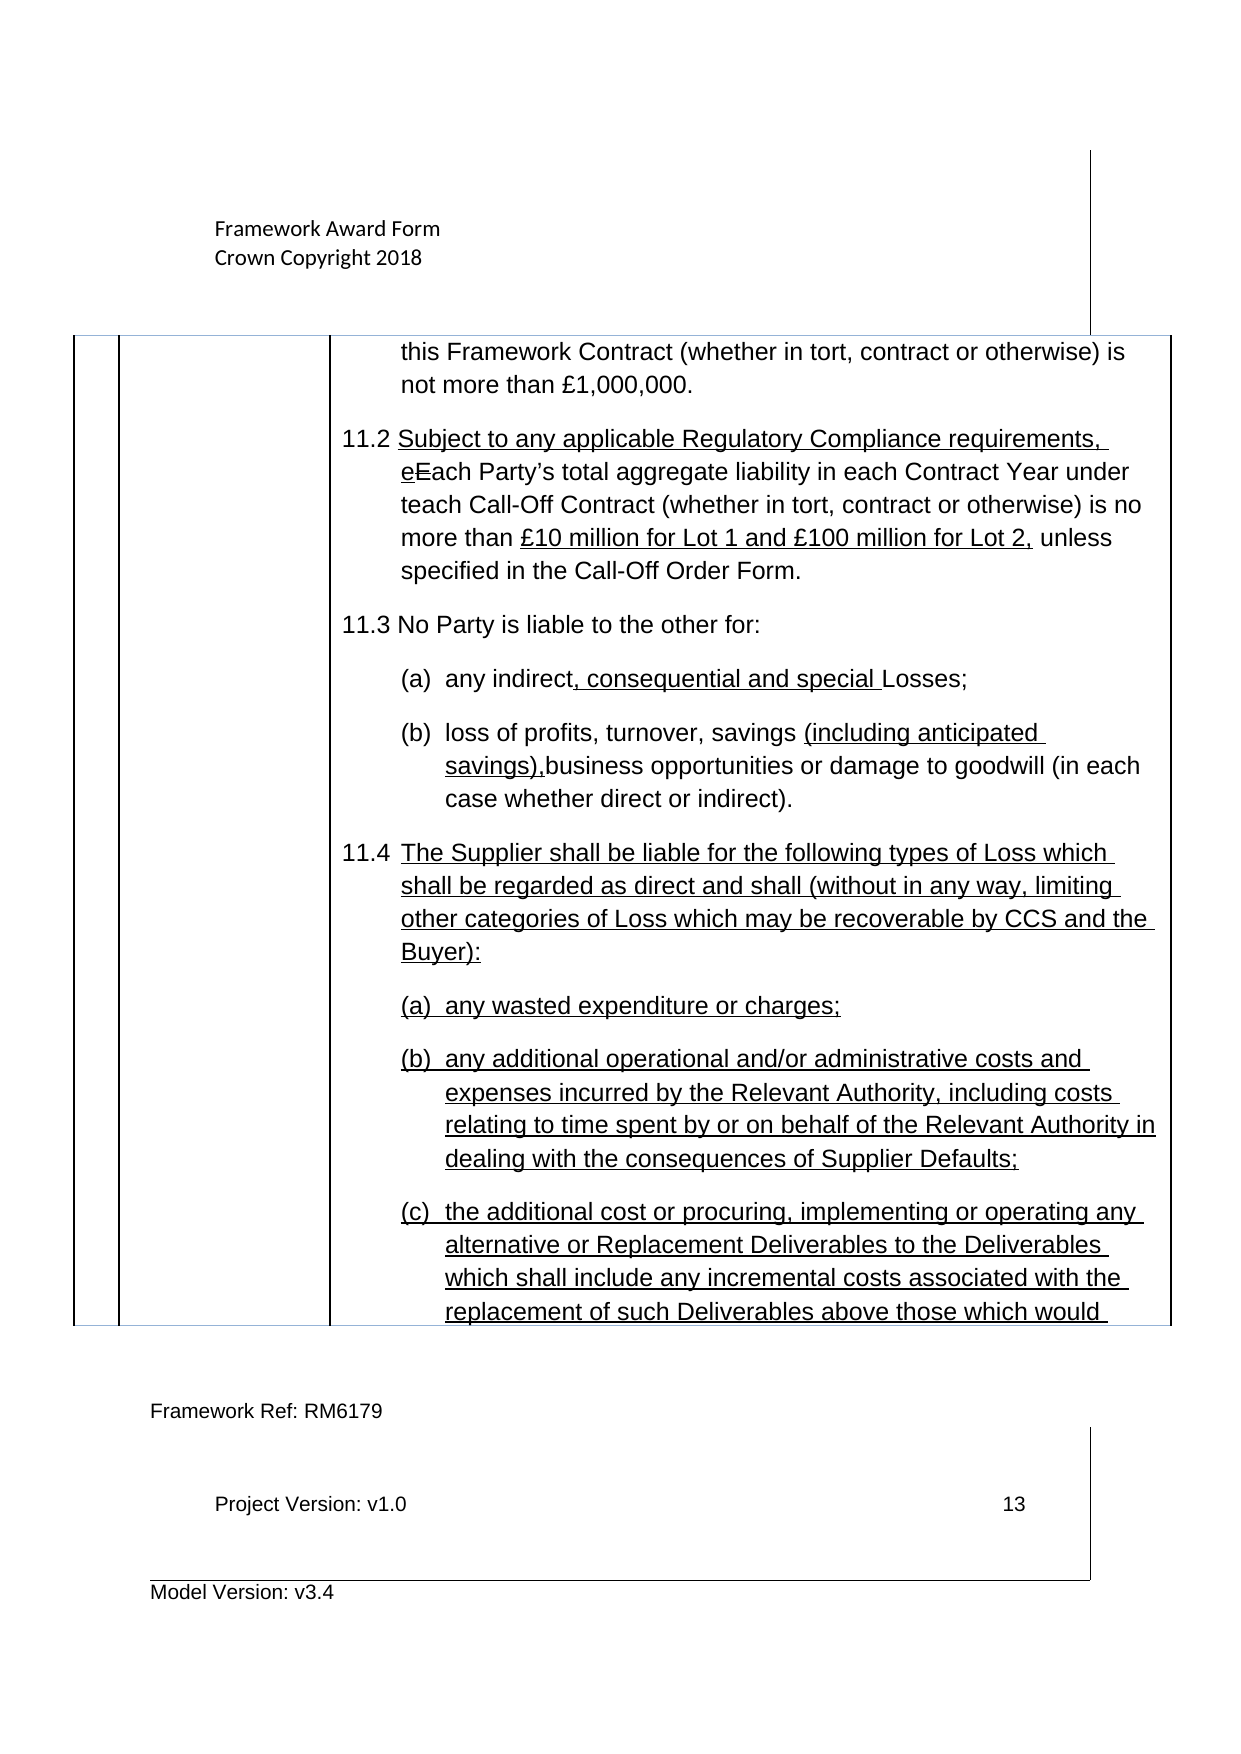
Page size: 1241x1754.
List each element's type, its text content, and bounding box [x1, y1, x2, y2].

table_cell Framework Special Terms [120, 336, 329, 1325]
table_cell [75, 336, 118, 1325]
table_cell this Framework Contract (whether in tort, contract or otherwise) is not more than £1,000,000. 11.2 Subject to any applicable Regulatory Compliance requirements, eEach Party’s total aggregate liability in each Contract Year under teach Call-Off Contract (whether in tort, contract or otherwise) is no more than £10 million for Lot 1 and £100 million for Lot 2, unless specified in the Call-Off Order Form. 11.3 No Party is liable to the other for: (a) any indirect, consequential and special Losses; (b) loss of profits, turnover, savings (including anticipated savings),business opportunities or damage to goodwill (in each case whether direct or indirect). 11.4 The Supplier shall be liable for the following types of Loss which shall be regarded as direct and shall (without in any way, limiting other categories of Loss which may be recoverable by CCS and the Buyer): (a) any wasted expenditure or charges; (b) any additional operational and/or administrative costs and expenses incurred by the Relevant Authority, including costs relating to time spent by or on behalf of the Relevant Authority in dealing with the consequences of Supplier Defaults; (c) the additional cost or procuring, implementing or operating any alternative or Replacement Deliverables to the Deliverables which shall include any incremental costs associated with the replacement of such Deliverables above those which would [331, 336, 1170, 1325]
